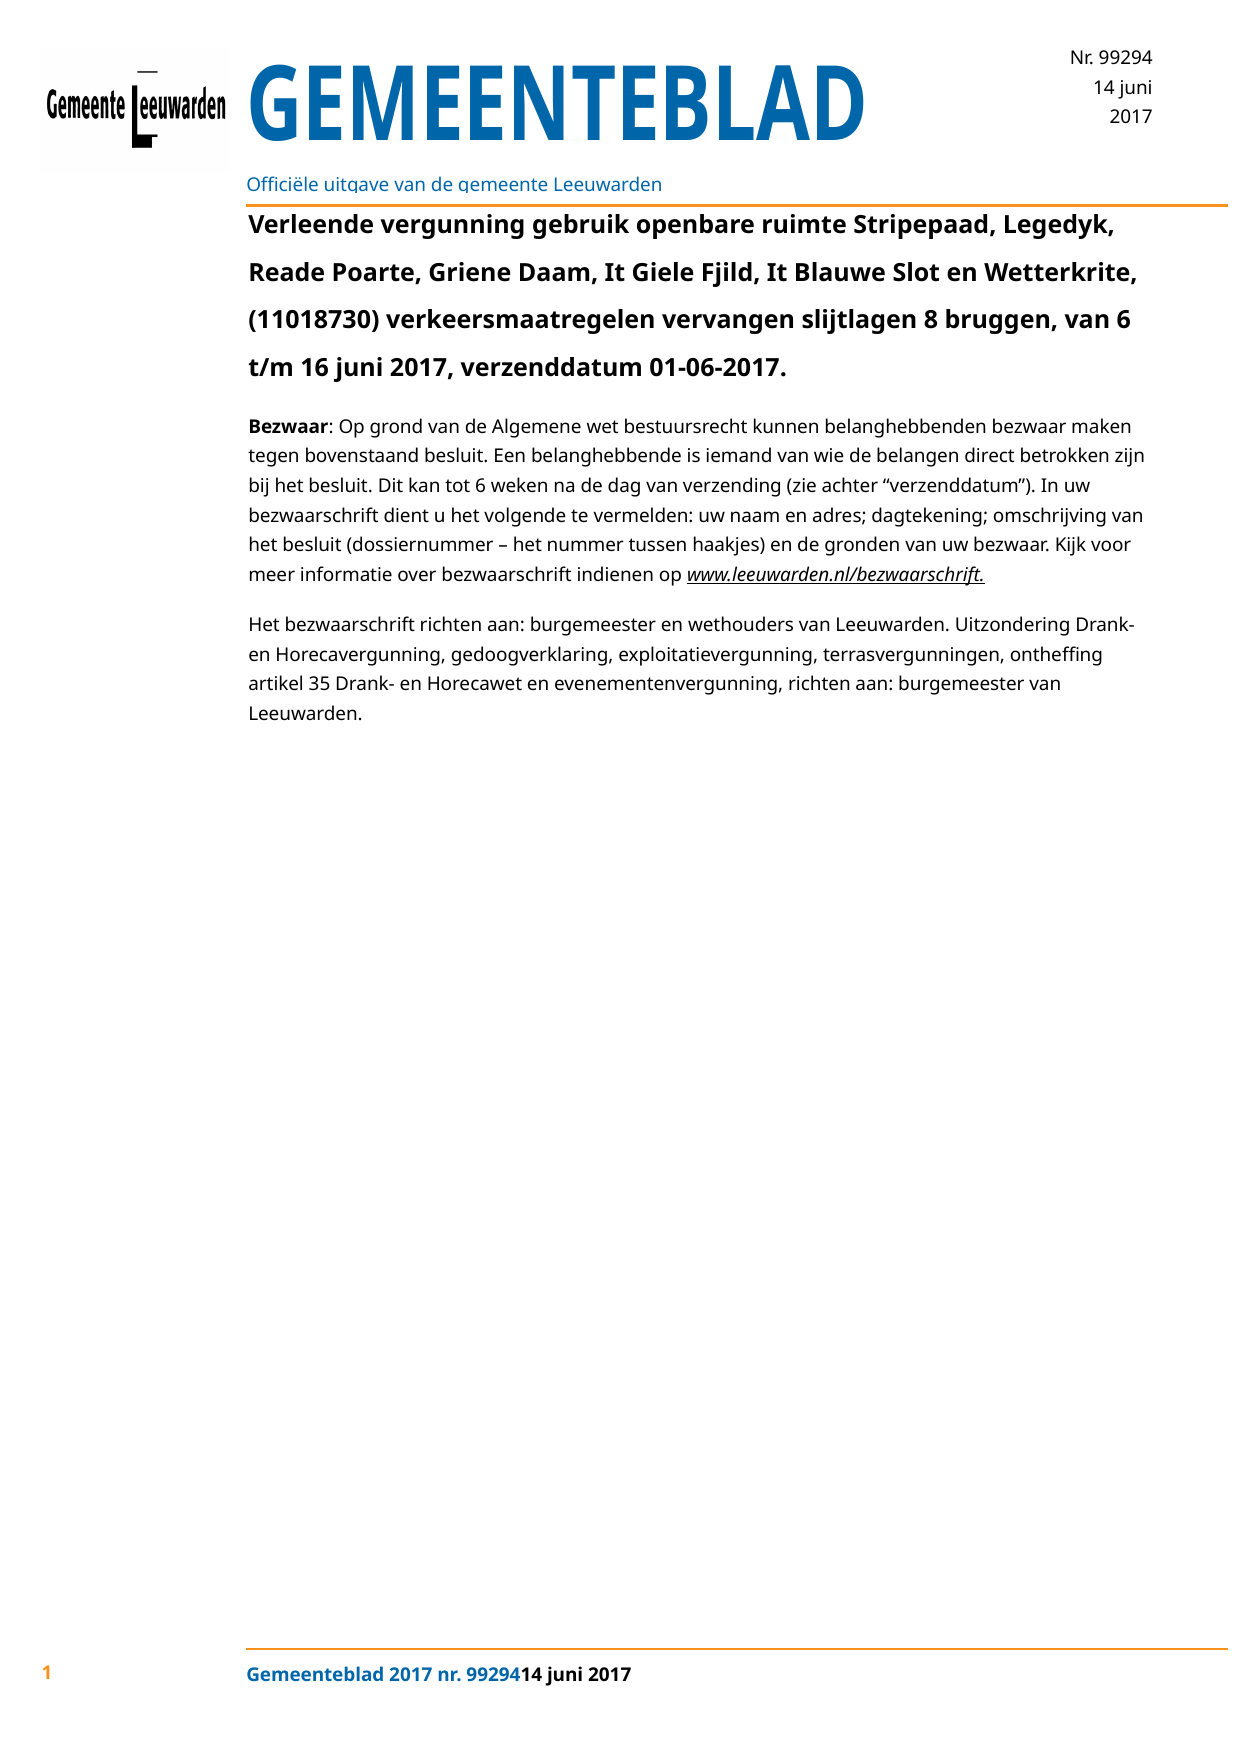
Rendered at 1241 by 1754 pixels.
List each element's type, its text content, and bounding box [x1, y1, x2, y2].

picture [41, 47, 231, 172]
text Verleende vergunning gebruik openbare ruimte Stripepaad, Legedyk, Reade Poarte, Griene Daam, It Giele Fjild, It Blauwe Slot en Wetterkrite, (11018730) verkeersmaatregelen vervangen slijtlagen 8 bruggen, van 6 t/m 16 juni 2017, verzenddatum 01-06-2017. [248, 207, 1152, 384]
text Bezwaar: Op grond van de Algemene wet bestuursrecht kunnen belanghebbenden bezwaar maken tegen bovenstaand besluit. Een belanghebbende is iemand van wie de belangen direct betrokken zijn bij het besluit. Dit kan tot 6 weken na de dag van verzending (zie achter “verzenddatum”). In uw bezwaarschrift dient u het volgende te vermelden: uw naam en adres; dagtekening; omschrijving van het besluit (dossiernummer – het nummer tussen haakjes) en de gronden van uw bezwaar. Kijk voor meer informatie over bezwaarschrift indienen op www.leeuwarden.nl/bezwaarschrift. [248, 413, 1152, 587]
text Het bezwaarschrift richten aan: burgemeester en wethouders van Leeuwarden. Uitzondering Drank- en Horecavergunning, gedoogverklaring, exploitatievergunning, terrasvergunningen, ontheffing artikel 35 Drank- en Horecawet en evenementenvergunning, richten aan: burgemeester van Leeuwarden. [248, 611, 1152, 726]
